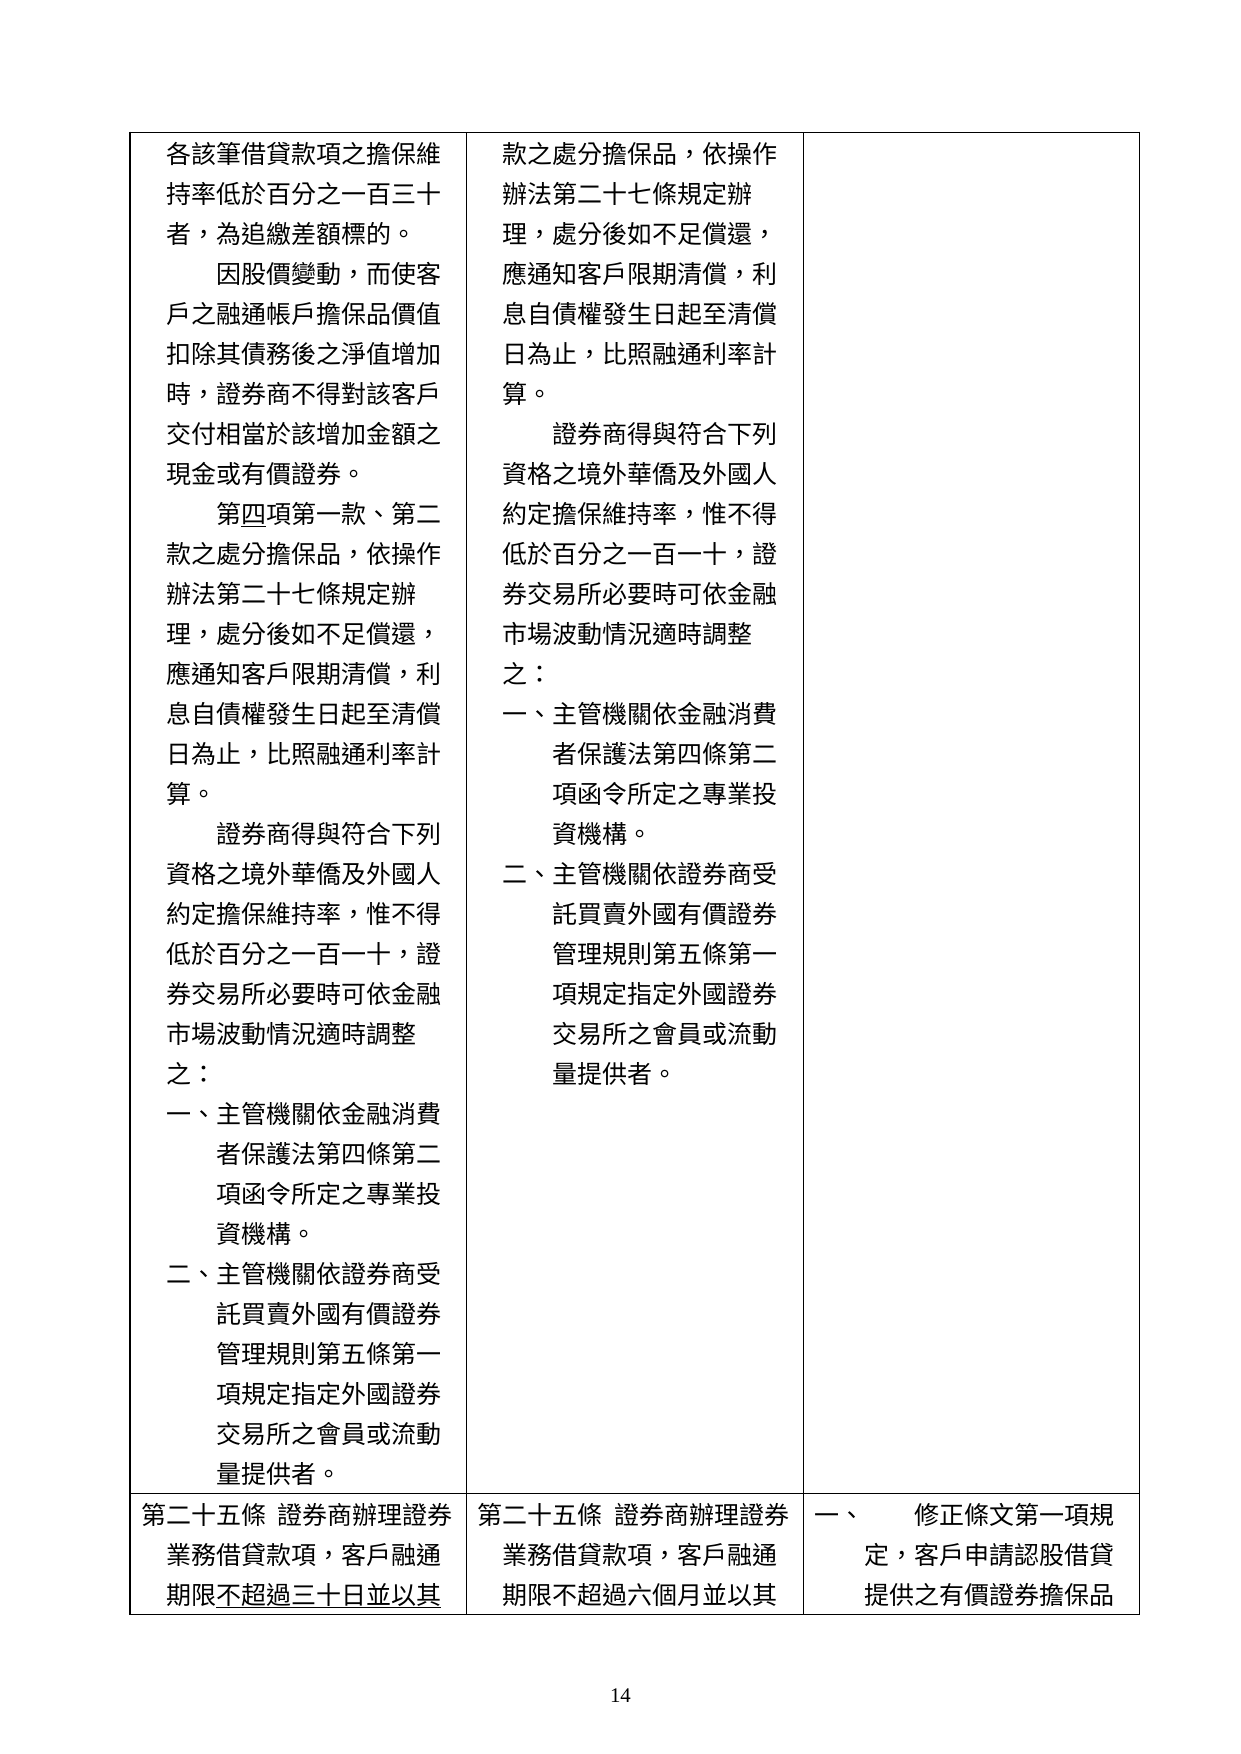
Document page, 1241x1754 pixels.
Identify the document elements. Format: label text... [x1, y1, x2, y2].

table_cell 款之處分擔保品，依操作辦法第二十七條規定辦理，處分後如不足償還，應通知客戶限期清償，利息自債權發生日起至清償日為止，比照融通利率計算。 證券商得與符合下列資格之境外華僑及外國人約定擔保維持率，惟不得低於百分之一百一十，證券交易所必要時可依金融市場波動情況適時調整之： 一、主管機關依金融消費者保護法第四條第二項函令所定之專業投資機構。 二、主管機關依證券商受託買賣外國有價證券管理規則第五條第一項規定指定外國證券交易所之會員或流動量提供者。 [467, 133, 803, 1493]
table_cell 第二十五條 證券商辦理證券業務借貸款項，客戶融通期限不超過三十日並以其 [131, 1494, 466, 1614]
table_cell 各該筆借貸款項之擔保維持率低於百分之一百三十者，為追繳差額標的。 因股價變動，而使客戶之融通帳戶擔保品價值扣除其債務後之淨值增加時，證券商不得對該客戶交付相當於該增加金額之現金或有價證券。 第四項第一款、第二款之處分擔保品，依操作辦法第二十七條規定辦理，處分後如不足償還，應通知客戶限期清償，利息自債權發生日起至清償日為止，比照融通利率計算。 證券商得與符合下列資格之境外華僑及外國人約定擔保維持率，惟不得低於百分之一百一十，證券交易所必要時可依金融市場波動情況適時調整之： 一、主管機關依金融消費者保護法第四條第二項函令所定之專業投資機構。 二、主管機關依證券商受託買賣外國有價證券管理規則第五條第一項規定指定外國證券交易所之會員或流動量提供者。 [131, 133, 466, 1493]
table_cell 修正條文第一項規定，客戶申請認股借貸提供之有價證券擔保品 [804, 1494, 1139, 1614]
table_cell 修正條文第一項，將認股借貸納入擔保維持率、擔保品市值計算規定之適用。 增列第二項第四款規定，按已上市、上櫃之現金增資股票，因有市價得以參考，故洗價方式同現行做法。惟初次上市、上櫃之現金增資股票，因無市價得參考，參酌元大證券金融股份有限公司現金增資及承銷認股融資業務操作辦法第五條規定，以認購價格進行洗價。 增列第三項規定，因認股借貸係以客戶認購但尚未取得之新股為擔保品，故參酌元大證券金融股份有限公司現金增資及承銷認股融資業務操作辦法第十七條規定，明文規定證券商辦理認股借貸時，於取得擔保品前仍應計算擔保維持率。 修正條文第四項，並作項次變更，因配合證券商辦理證券業務借貸款項管理辦法第七條之一，爰規定認股借貸擔保維持率與半年型相同，不得低於百分之一百三十。另認股借貸應於股款繳納截止日之次一營業日始逐日計算擔保維持率，不同於現行每營業日計算擔保維持率之做法。 配合增列第三項之項次調整，第四項之「第七項」修正為「第八項」，第七項之「第三項」修正為「第四項」。 [804, 133, 1139, 1493]
table_cell 第二十五條 證券商辦理證券業務借貸款項，客戶融通期限不超過六個月並以其 [467, 1494, 803, 1614]
